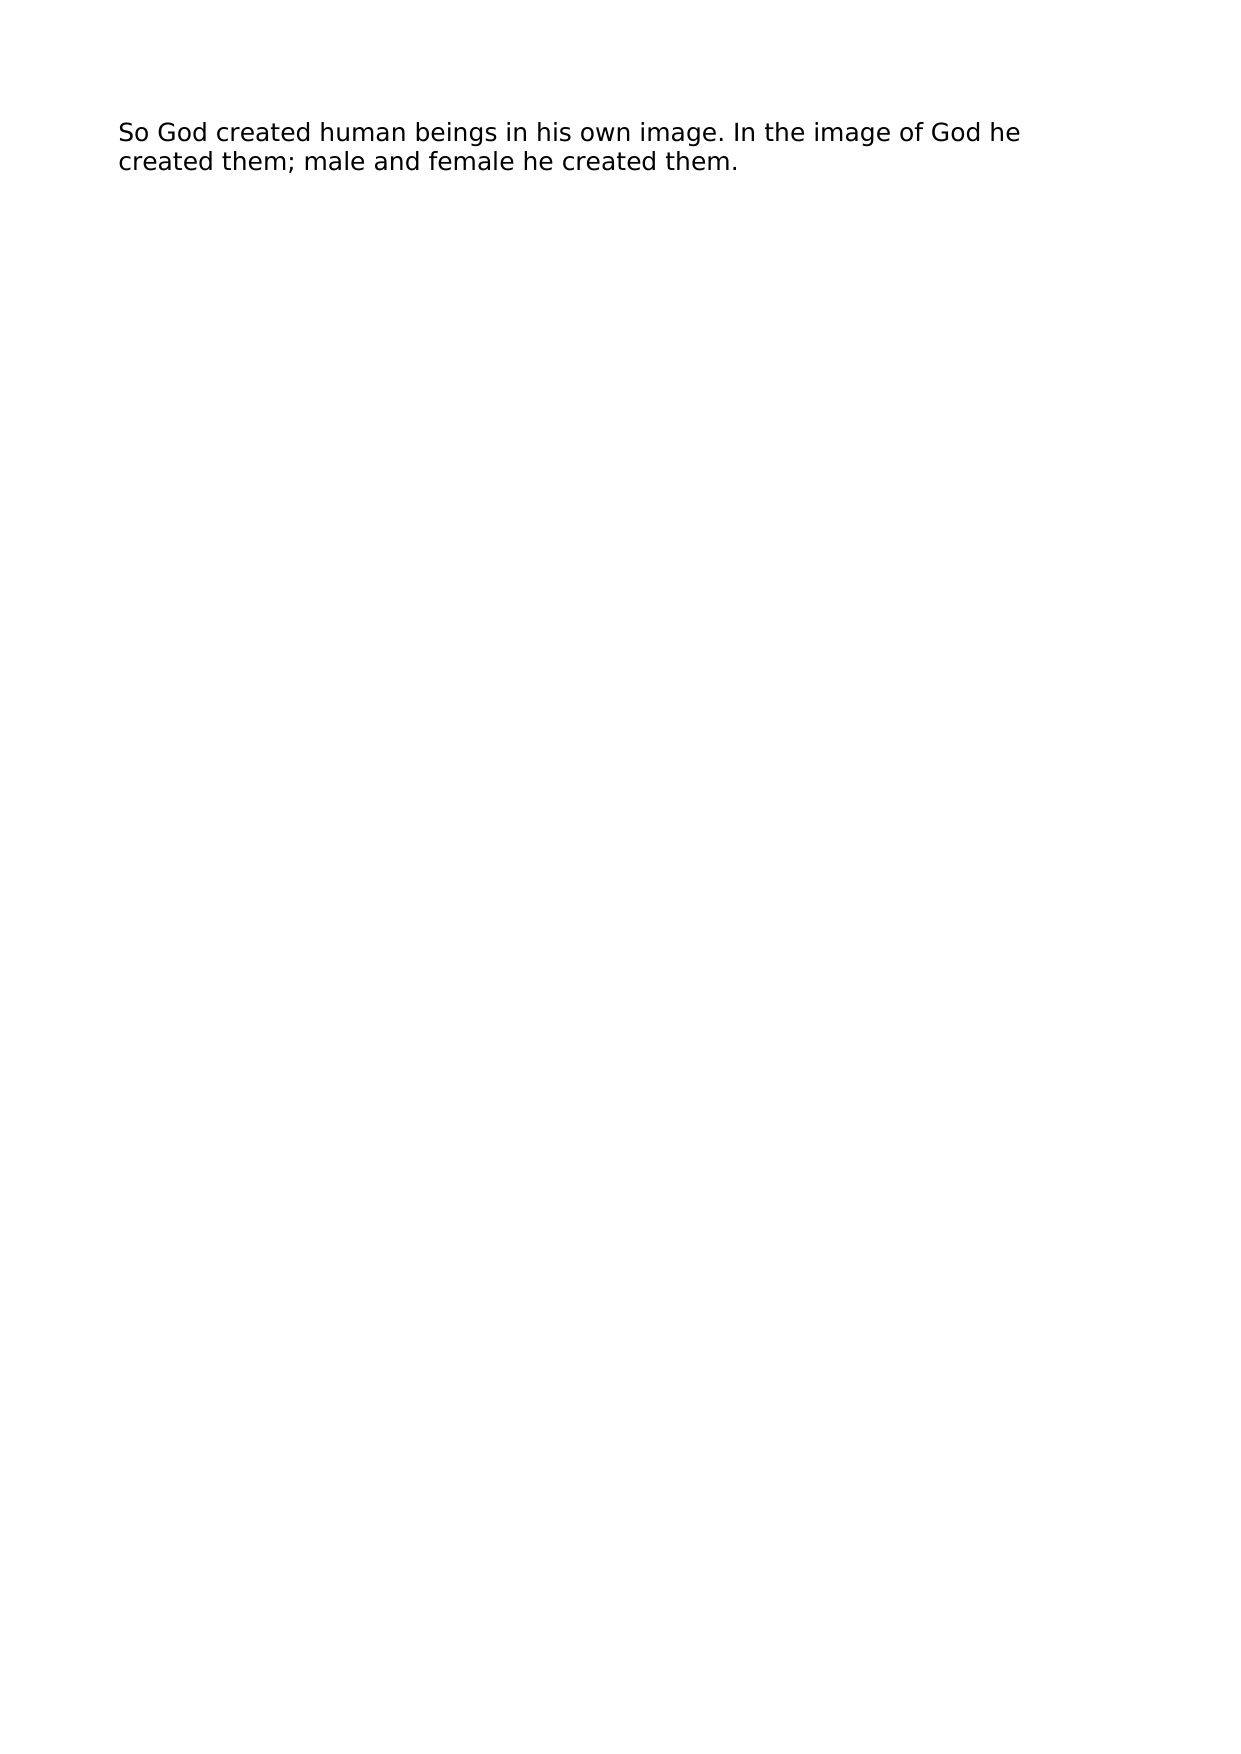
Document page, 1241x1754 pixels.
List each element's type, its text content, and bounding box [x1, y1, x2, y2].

text So God created human beings in his own image. In the image of God he created them; male and female he created them. [118, 118, 1122, 176]
